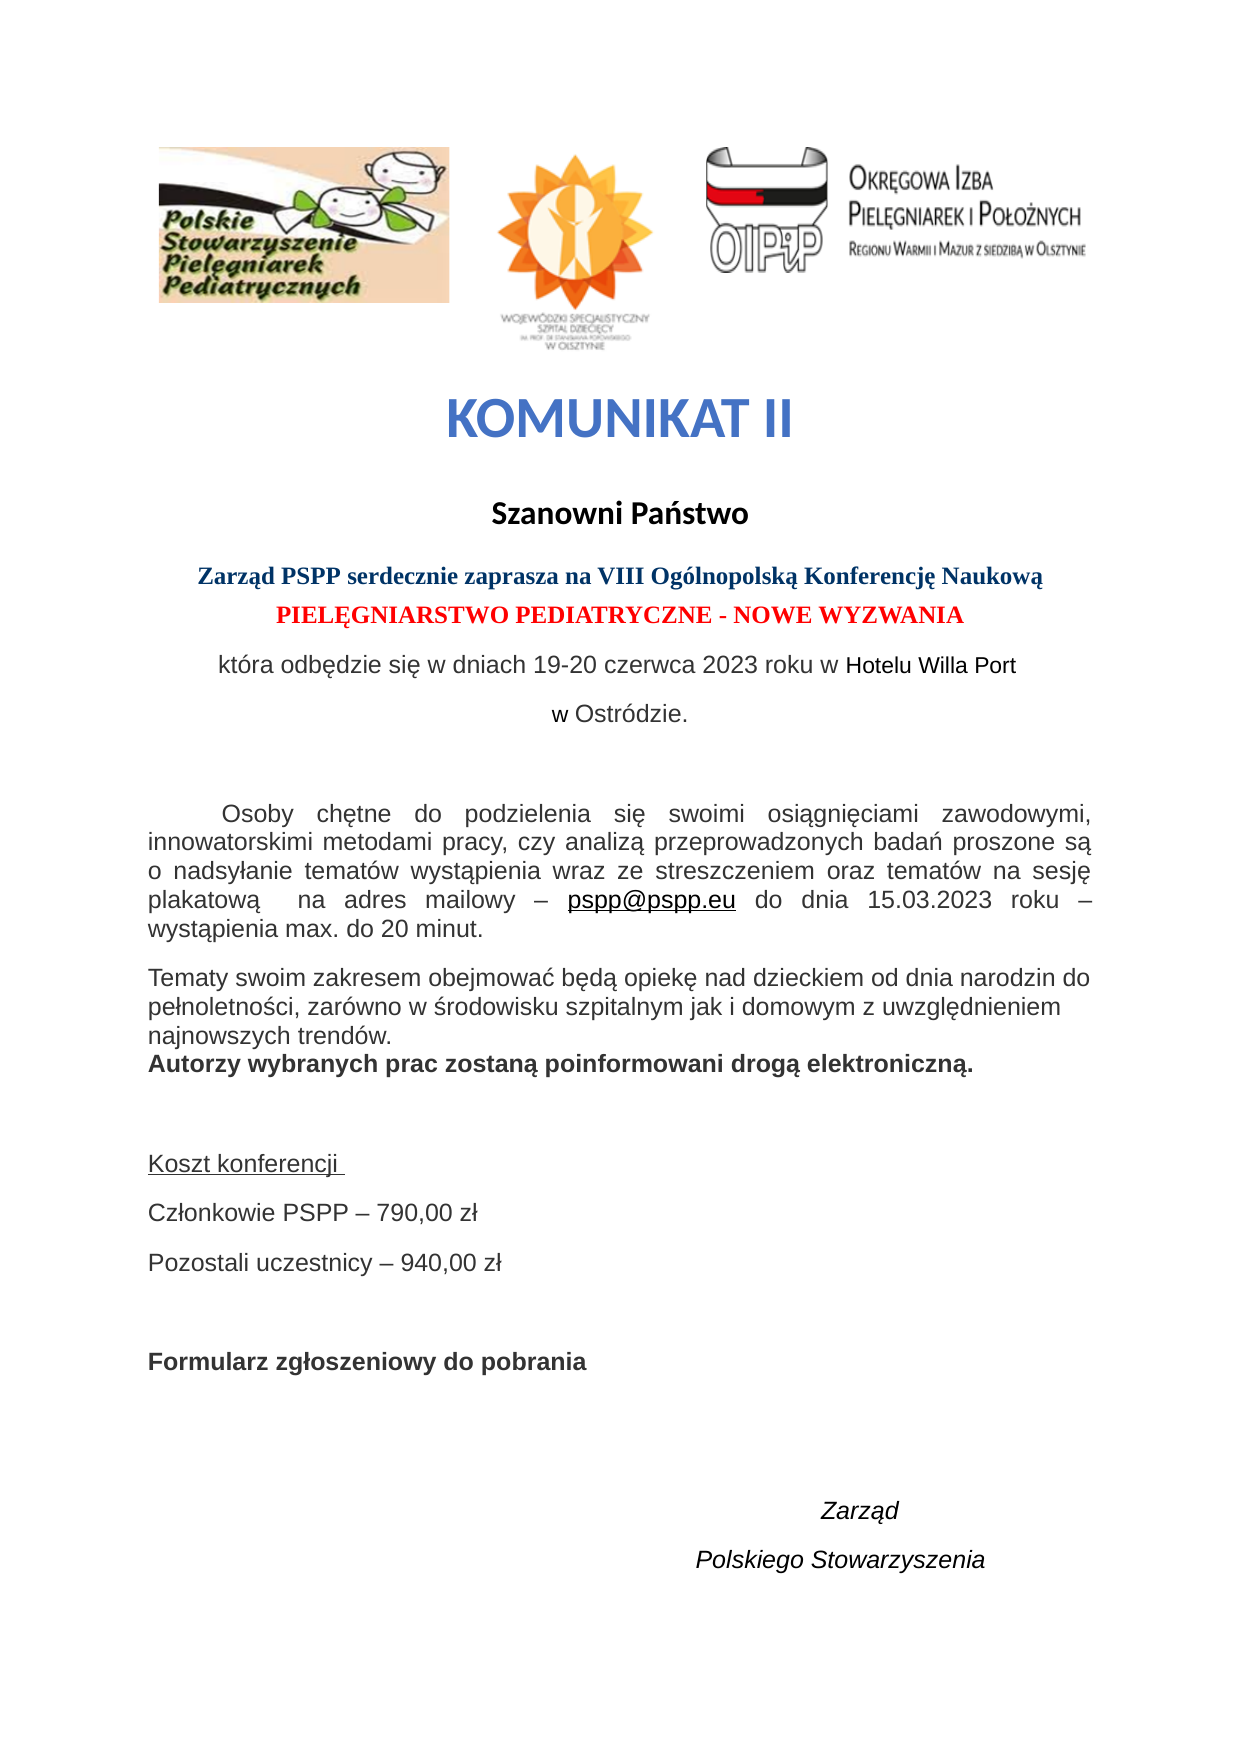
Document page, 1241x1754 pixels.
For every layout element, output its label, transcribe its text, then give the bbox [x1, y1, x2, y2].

table_header [148, 148, 461, 352]
text Polskiego Stowarzyszenia [148, 1545, 1093, 1574]
table_header [695, 148, 1093, 352]
text Formularz zgłoszeniowy do pobrania [148, 1347, 1093, 1376]
text Zarząd [811, 1496, 1093, 1524]
text Osoby chętne do podzielenia się swoimi osiągnięciami zawodowymi, innowatorskimi metodami pracy, czy analizą przeprowadzonych badań proszone są o nadsyłanie tematów wystąpienia wraz ze streszczeniem oraz tematów na sesję plakatową na adres mailowy – pspp@pspp.eu do dnia 15.03.2023 roku – wystąpienia max. do 20 minut. [148, 798, 1093, 942]
text w Ostródzie. [148, 699, 1093, 728]
table_header [681, 148, 695, 352]
text Pozostali uczestnicy – 940,00 zł [148, 1248, 1093, 1276]
text PIELĘGNIARSTWO PEDIATRYCZNE - NOWE WYZWANIA [148, 600, 1093, 629]
text Koszt konferencji [148, 1148, 1093, 1177]
text Członkowie PSPP – 790,00 zł [148, 1198, 1093, 1227]
text Zarząd PSPP serdecznie zaprasza na VIII Ogólnopolską Konferencję Naukową [148, 561, 1093, 590]
table_header [461, 148, 475, 352]
text Szanowni Państwo [148, 492, 1093, 533]
text Tematy swoim zakresem obejmować będą opiekę nad dzieckiem od dnia narodzin do pełnoletności, zarówno w środowisku szpitalnym jak i domowym z uwzględnieniem najnowszych trendów. Autorzy wybranych prac zostaną poinformowani drogą elektroniczną. [148, 963, 1093, 1078]
text która odbędzie się w dniach 19-20 czerwca 2023 roku w Hotelu Willa Port [148, 650, 1093, 678]
text KOMUNIKAT II [148, 380, 1093, 452]
